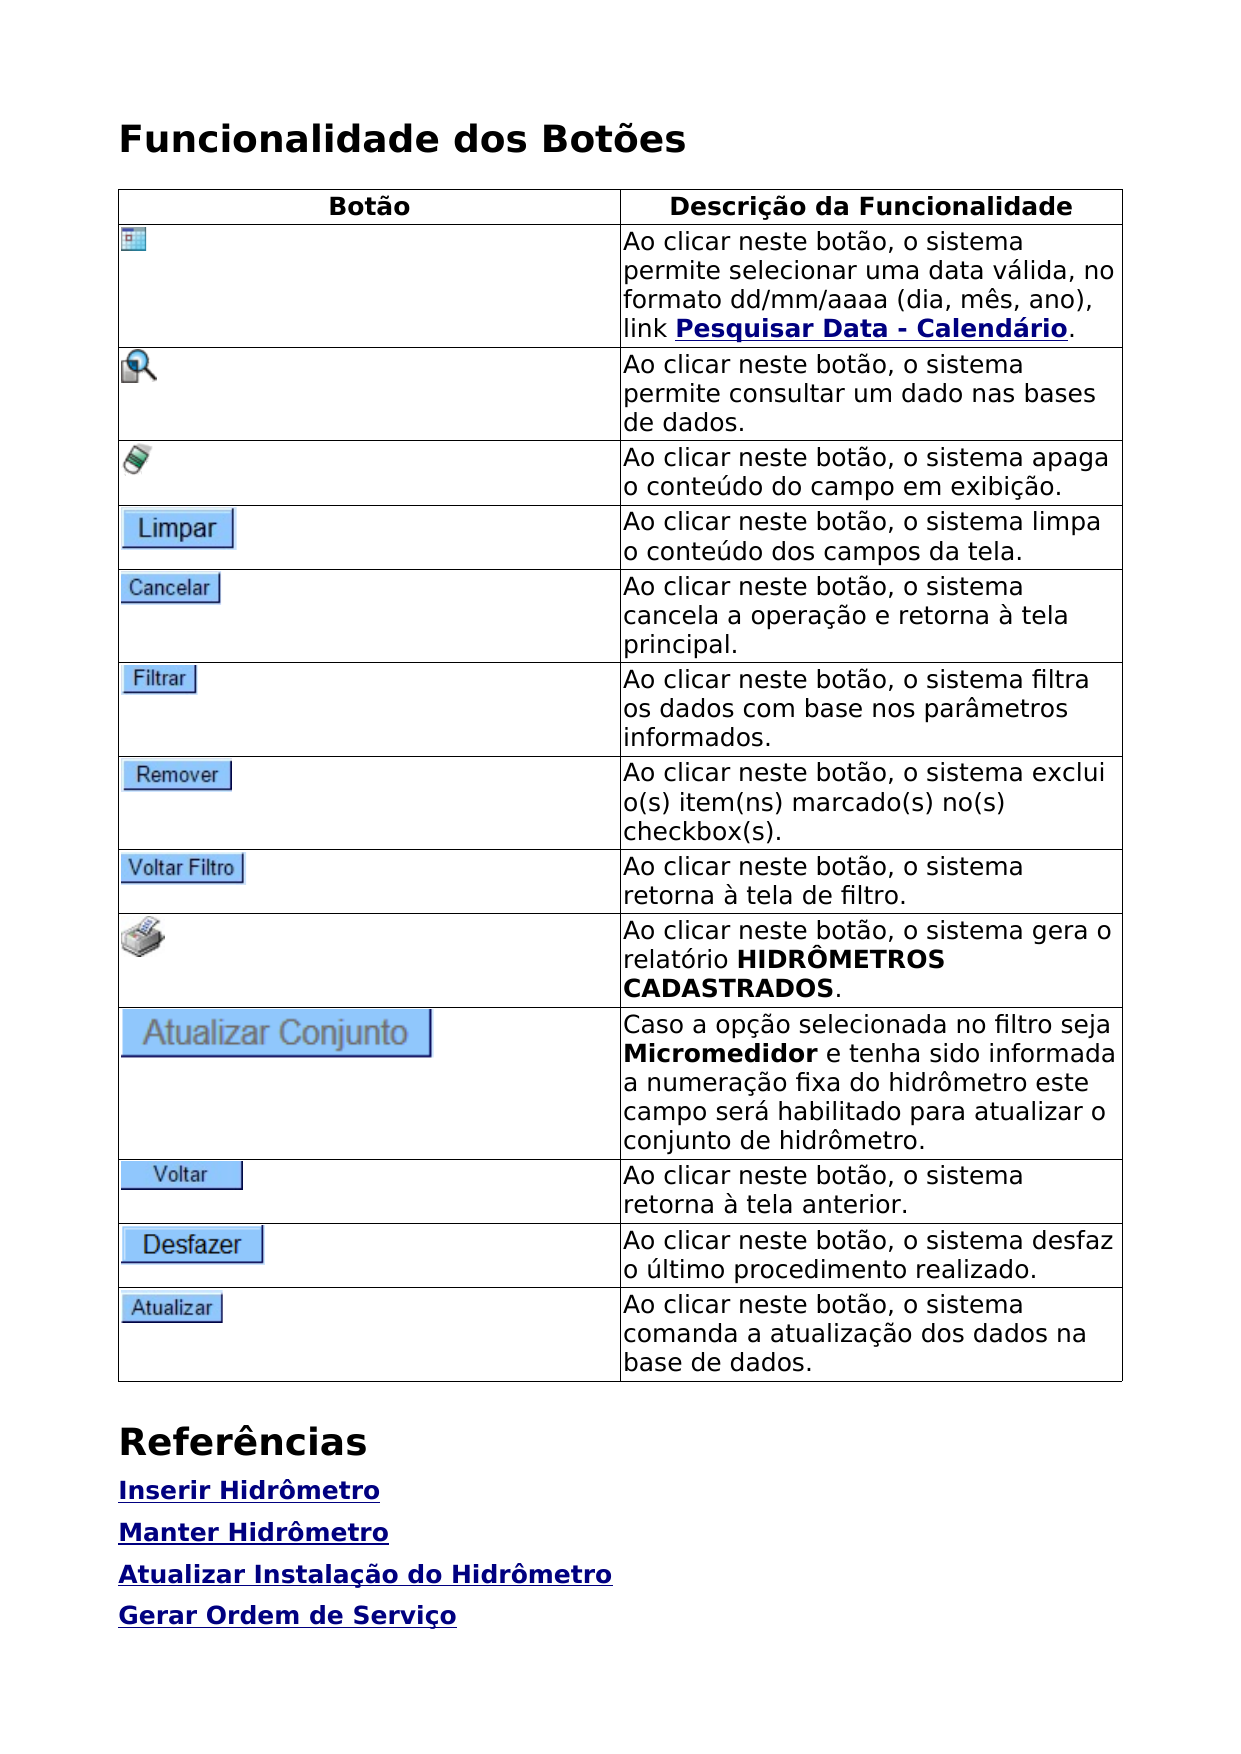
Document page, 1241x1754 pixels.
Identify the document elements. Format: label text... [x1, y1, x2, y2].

picture [121, 852, 247, 885]
table_cell [119, 850, 620, 913]
text Gerar Ordem de Serviço [118, 1602, 1122, 1631]
picture [121, 916, 165, 957]
table_cell Ao clicar neste botão, o sistema retorna à tela de filtro. [621, 850, 1122, 913]
table_header Botão [119, 190, 620, 224]
picture [121, 507, 237, 550]
table_cell [119, 663, 620, 756]
table_cell [119, 570, 620, 662]
text Manter Hidrômetro [118, 1518, 1122, 1547]
table_cell [119, 757, 620, 849]
table_cell Ao clicar neste botão, o sistema exclui o(s) item(ns) marcado(s) no(s) checkbox(s). [621, 757, 1122, 849]
table_cell Ao clicar neste botão, o sistema permite consultar um dado nas bases de dados. [621, 348, 1122, 440]
table_cell Ao clicar neste botão, o sistema permite selecionar uma data válida, no formato dd/mm/aaaa (dia, mês, ano), link Pesquisar Data - Calendário. [621, 225, 1122, 347]
subtitle Funcionalidade dos Botões [118, 118, 1122, 162]
picture [121, 758, 232, 792]
table_cell [119, 225, 620, 347]
picture [121, 443, 153, 476]
table_cell Ao clicar neste botão, o sistema apaga o conteúdo do campo em exibição. [621, 441, 1122, 504]
table_cell Ao clicar neste botão, o sistema limpa o conteúdo dos campos da tela. [621, 506, 1122, 569]
table_cell Ao clicar neste botão, o sistema filtra os dados com base nos parâmetros informados. [621, 663, 1122, 756]
picture [121, 1225, 265, 1265]
table_header Descrição da Funcionalidade [621, 190, 1122, 224]
picture [121, 1009, 434, 1060]
table_cell [119, 441, 620, 504]
text Atualizar Instalação do Hidrômetro [118, 1560, 1122, 1589]
table_cell Ao clicar neste botão, o sistema gera o relatório HIDRÔMETROS CADASTRADOS. [621, 914, 1122, 1007]
picture [121, 349, 157, 383]
table_cell [119, 1160, 620, 1223]
picture [121, 571, 222, 605]
table_cell [119, 1224, 620, 1287]
text Inserir Hidrômetro [118, 1477, 1122, 1506]
table_cell Ao clicar neste botão, o sistema comanda a atualização dos dados na base de dados. [621, 1288, 1122, 1381]
picture [121, 1290, 223, 1323]
picture [121, 1161, 243, 1190]
table_cell Ao clicar neste botão, o sistema retorna à tela anterior. [621, 1160, 1122, 1223]
picture [121, 227, 147, 251]
table_cell Ao clicar neste botão, o sistema cancela a operação e retorna à tela principal. [621, 570, 1122, 662]
table_cell [119, 914, 620, 1007]
table_cell Ao clicar neste botão, o sistema desfaz o último procedimento realizado. [621, 1224, 1122, 1287]
table_cell [119, 506, 620, 569]
picture [121, 665, 198, 695]
table_cell [119, 1288, 620, 1381]
table_cell [119, 1008, 620, 1158]
table_cell [119, 348, 620, 440]
table_cell Caso a opção selecionada no filtro seja Micromedidor e tenha sido informada a numeração fixa do hidrômetro este campo será habilitado para atualizar o conjunto de hidrômetro. [621, 1008, 1122, 1158]
subtitle Referências [118, 1420, 1122, 1464]
